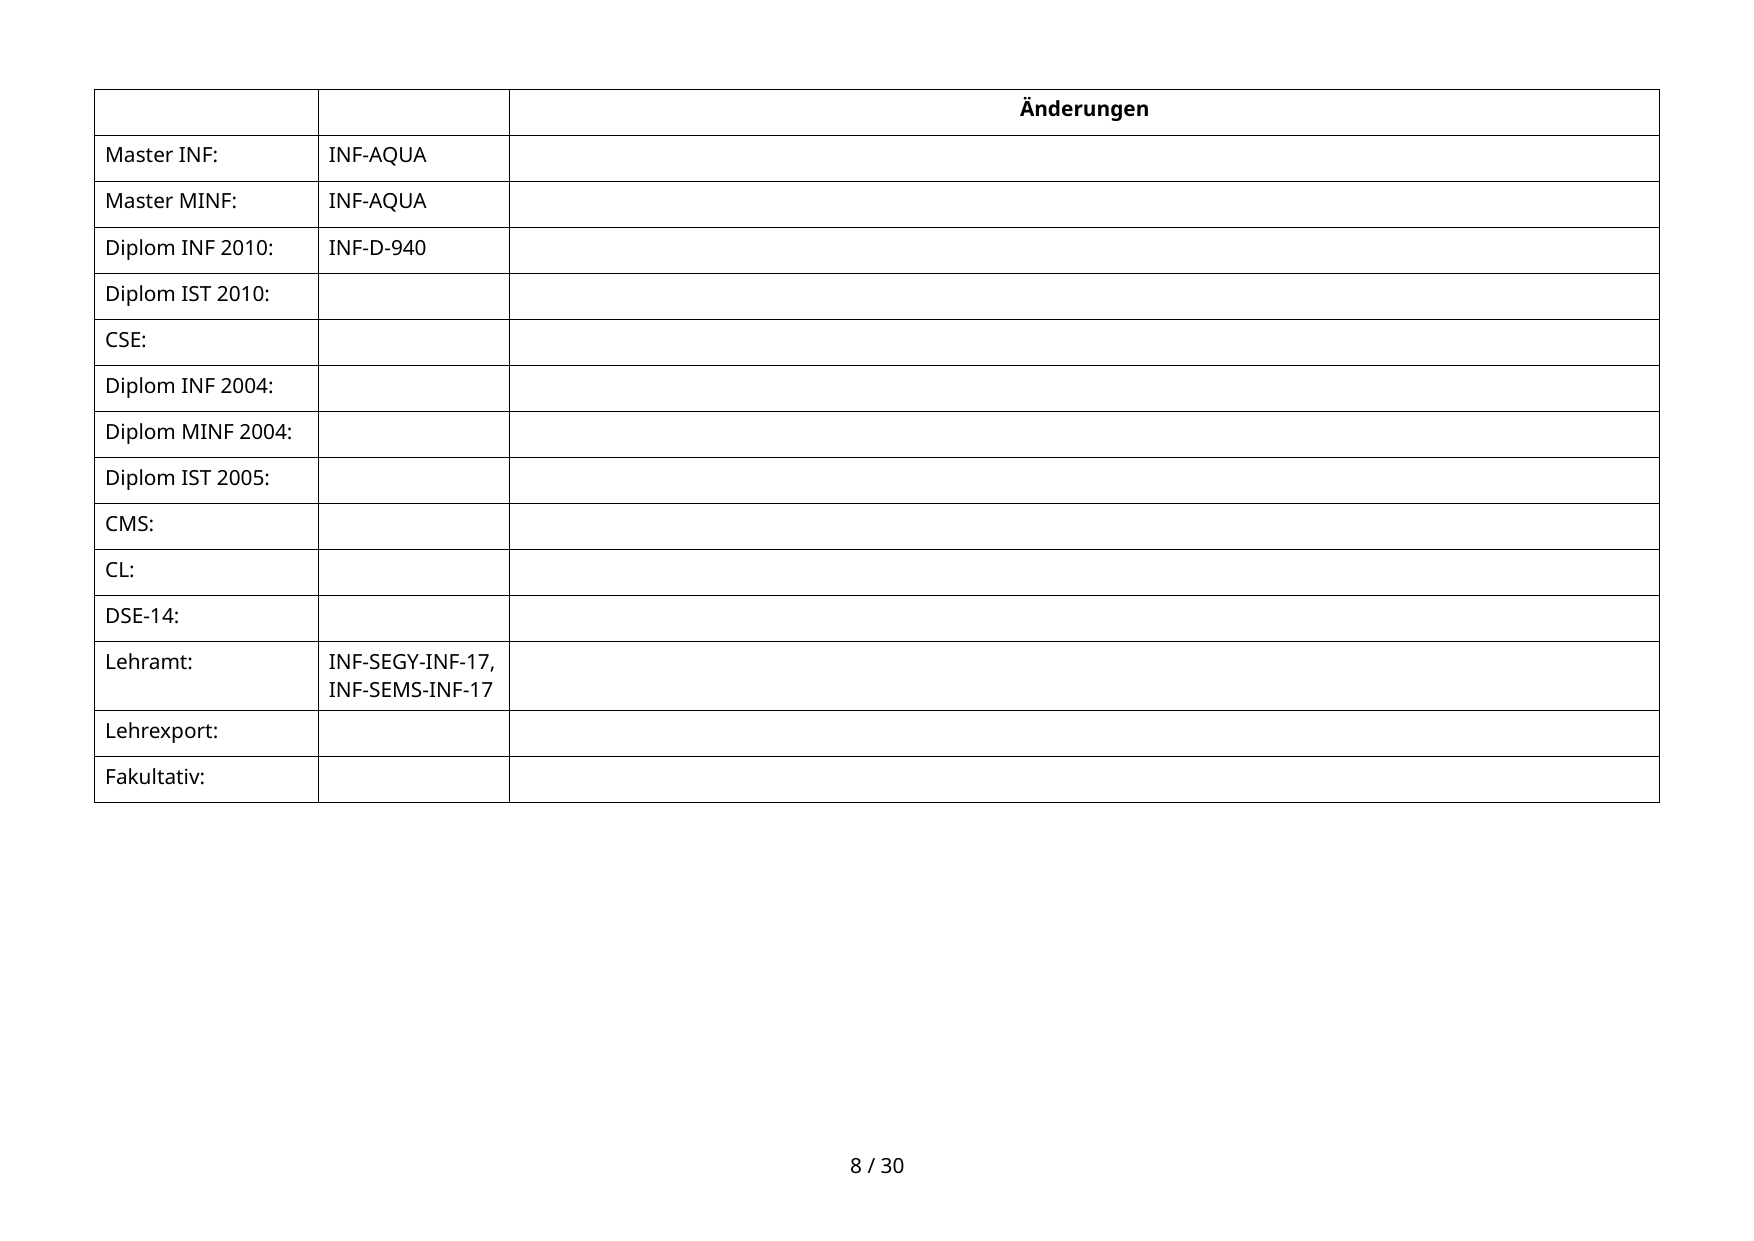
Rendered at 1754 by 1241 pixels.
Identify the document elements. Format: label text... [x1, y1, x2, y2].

table_header [95, 90, 318, 134]
table_header Änderungen [510, 90, 1659, 134]
table_cell Master INF: [95, 136, 318, 181]
table_cell Lehramt: [95, 642, 318, 710]
table_cell Fakultativ: [95, 757, 318, 802]
table_cell [510, 228, 1659, 273]
table_cell [510, 274, 1659, 319]
table_cell [510, 596, 1659, 641]
table_cell Master MINF: [95, 182, 318, 227]
table_cell Diplom INF 2010: [95, 228, 318, 273]
table_cell Diplom MINF 2004: [95, 412, 318, 457]
table_cell [319, 412, 509, 457]
table_cell CMS: [95, 504, 318, 549]
table_cell Diplom INF 2004: [95, 366, 318, 411]
table_cell DSE-14: [95, 596, 318, 641]
table_cell [510, 458, 1659, 503]
table_cell [510, 757, 1659, 802]
table_cell [319, 366, 509, 411]
table_cell [510, 412, 1659, 457]
table_cell INF-SEGY-INF-17, INF-SEMS-INF-17 [319, 642, 509, 710]
table_cell [319, 711, 509, 756]
table_cell INF-AQUA [319, 136, 509, 181]
table_cell INF-D-940 [319, 228, 509, 273]
table_cell INF-AQUA [319, 182, 509, 227]
table_cell [510, 182, 1659, 227]
table_cell [319, 504, 509, 549]
table_cell [319, 458, 509, 503]
table_cell [510, 320, 1659, 365]
table_cell Lehrexport: [95, 711, 318, 756]
table_cell CSE: [95, 320, 318, 365]
table_cell Diplom IST 2005: [95, 458, 318, 503]
table_cell [510, 550, 1659, 595]
table_cell [510, 136, 1659, 181]
table_cell [319, 596, 509, 641]
table_cell [319, 320, 509, 365]
table_cell [510, 642, 1659, 710]
table_header [319, 90, 509, 134]
table_cell [510, 711, 1659, 756]
table_cell CL: [95, 550, 318, 595]
table_cell [319, 274, 509, 319]
table_cell [319, 757, 509, 802]
table_cell [319, 550, 509, 595]
table_cell Diplom IST 2010: [95, 274, 318, 319]
table_cell [510, 366, 1659, 411]
table_cell [510, 504, 1659, 549]
